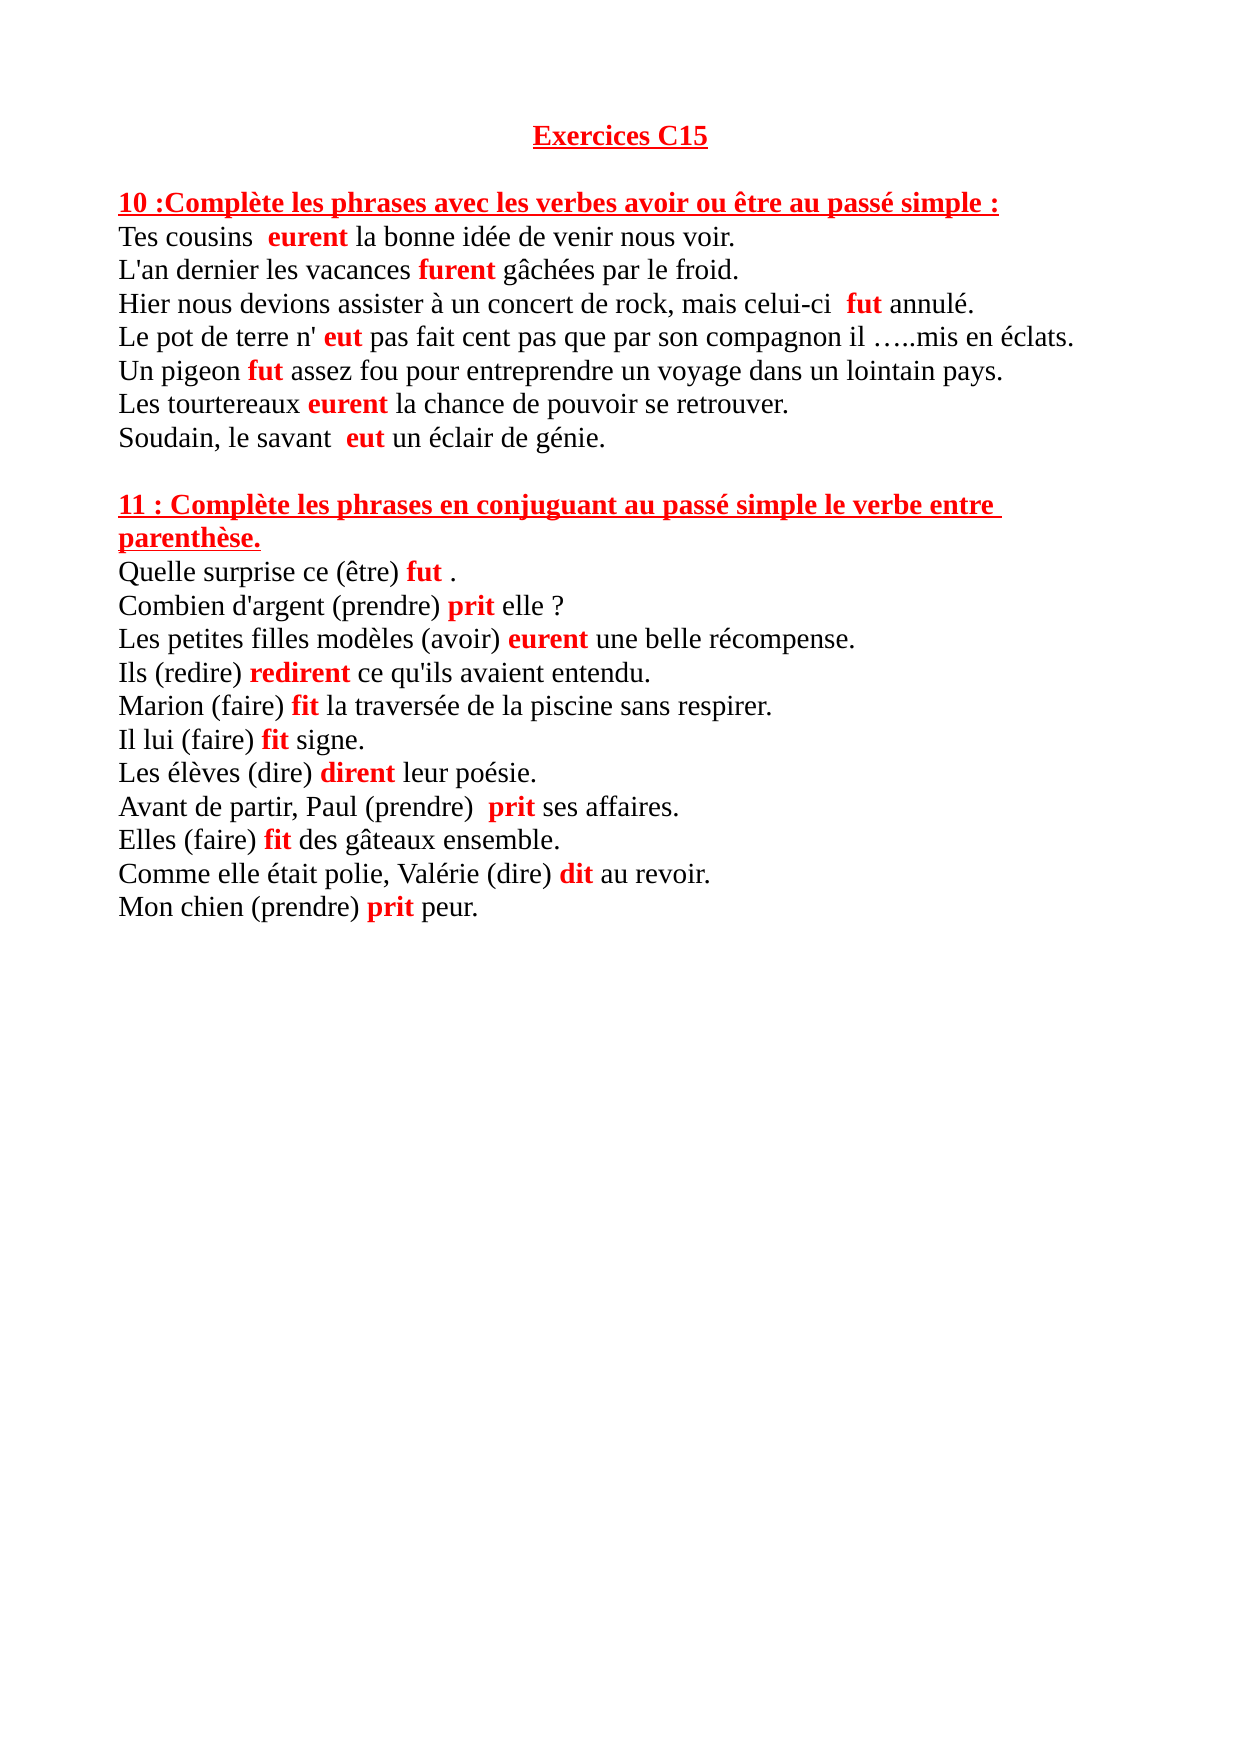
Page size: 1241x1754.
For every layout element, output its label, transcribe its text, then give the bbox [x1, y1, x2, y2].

text Quelle surprise ce (être) fut . [118, 554, 1122, 588]
text Comme elle était polie, Valérie (dire) dit au revoir. [118, 856, 1122, 889]
text Avant de partir, Paul (prendre) prit ses affaires. [118, 789, 1122, 822]
text Combien d'argent (prendre) prit elle ? [118, 588, 1122, 621]
text Un pigeon fut assez fou pour entreprendre un voyage dans un lointain pays. [118, 353, 1122, 386]
text Les petites filles modèles (avoir) eurent une belle récompense. [118, 621, 1122, 655]
text 10 :Complète les phrases avec les verbes avoir ou être au passé simple : [118, 185, 1122, 219]
text Les élèves (dire) dirent leur poésie. [118, 755, 1122, 789]
text Soudain, le savant eut un éclair de génie. [118, 420, 1122, 453]
text Ils (redire) redirent ce qu'ils avaient entendu. [118, 655, 1122, 688]
text Le pot de terre n' eut pas fait cent pas que par son compagnon il …..mis en éclats. [118, 319, 1122, 353]
text 11 : Complète les phrases en conjuguant au passé simple le verbe entre parenthèse. [118, 487, 1122, 554]
text Il lui (faire) fit signe. [118, 722, 1122, 755]
text Mon chien (prendre) prit peur. [118, 889, 1122, 923]
text Exercices C15 [118, 118, 1122, 152]
text Tes cousins eurent la bonne idée de venir nous voir. [118, 219, 1122, 252]
text L'an dernier les vacances furent gâchées par le froid. [118, 252, 1122, 286]
text Elles (faire) fit des gâteaux ensemble. [118, 822, 1122, 856]
text Marion (faire) fit la traversée de la piscine sans respirer. [118, 688, 1122, 722]
text Hier nous devions assister à un concert de rock, mais celui-ci fut annulé. [118, 286, 1122, 319]
text Les tourtereaux eurent la chance de pouvoir se retrouver. [118, 386, 1122, 420]
